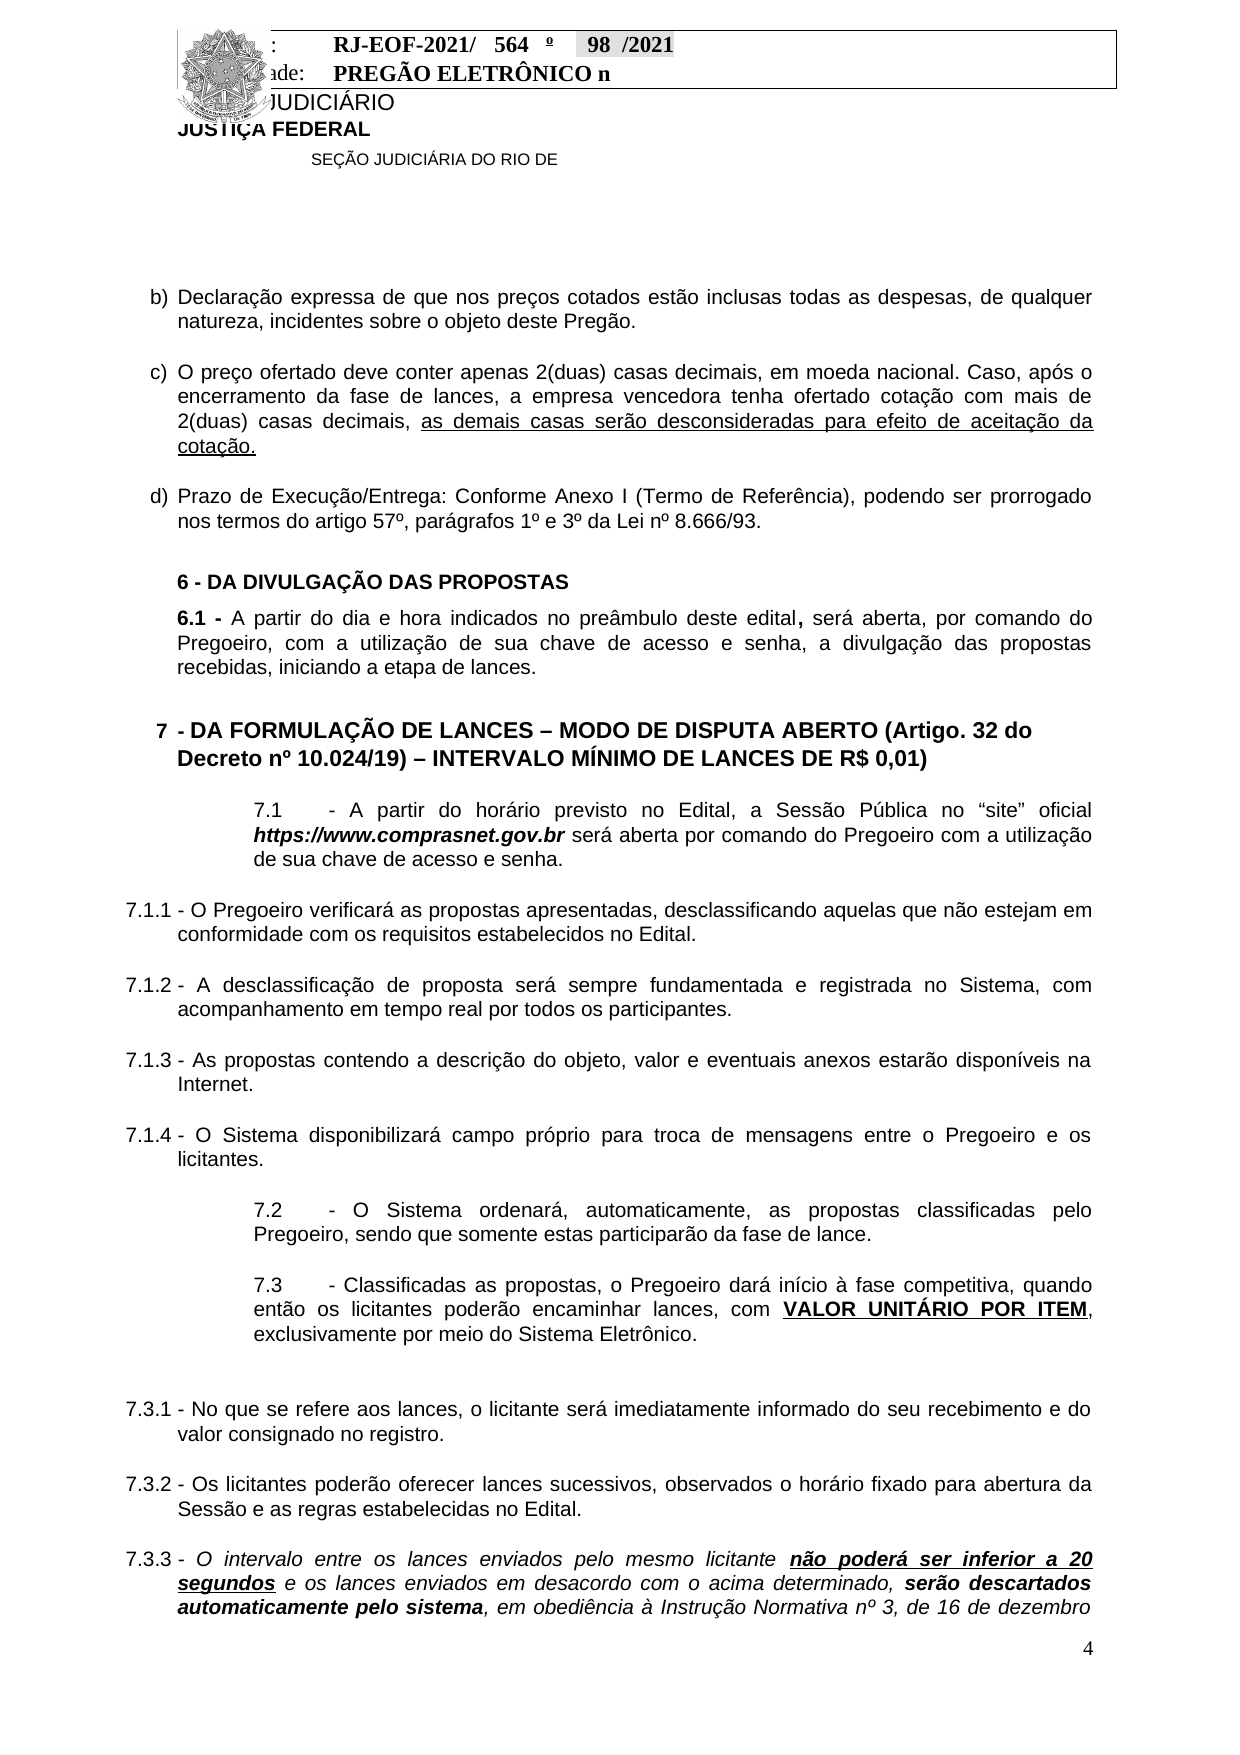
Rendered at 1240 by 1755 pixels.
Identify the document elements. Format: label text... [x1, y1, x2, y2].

text Decreto nº 10.024/19) – INTERVALO MÍNIMO DE LANCES DE R$ 0,01) [177, 744, 1093, 771]
list - Os licitantes poderão oferecer lances sucessivos, observados o horário fixado para abertura da Sessão e as regras estabelecidas no Edital. [125, 1472, 1093, 1521]
list - Classificadas as propostas, o Pregoeiro dará início à fase competitiva, quando então os licitantes poderão encaminhar lances, com VALOR UNITÁRIO POR ITEM, exclusivamente por meio do Sistema Eletrônico. [253, 1272, 1093, 1346]
list - As propostas contendo a descrição do objeto, valor e eventuais anexos estarão disponíveis na Internet. [125, 1047, 1093, 1096]
list Prazo de Execução/Entrega: Conforme Anexo I (Termo de Referência), podendo ser prorrogado nos termos do artigo 57º, parágrafos 1º e 3º da Lei nº 8.666/93. [150, 484, 1093, 532]
list - DA FORMULAÇÃO DE LANCES – MODO DE DISPUTA ABERTO (Artigo. 32 do [156, 717, 1093, 743]
text 6.1 - A partir do dia e hora indicados no preâmbulo deste edital, será aberta, por comando do Pregoeiro, com a utilização de sua chave de acesso e senha, a divulgação das propostas recebidas, iniciando a etapa de lances. [177, 606, 1093, 679]
list - O Pregoeiro verificará as propostas apresentadas, desclassificando aquelas que não estejam em conformidade com os requisitos estabelecidos no Edital. [125, 897, 1093, 946]
list - A desclassificação de proposta será sempre fundamentada e registrada no Sistema, com acompanhamento em tempo real por todos os participantes. [125, 972, 1093, 1021]
list - A partir do horário previsto no Edital, a Sessão Pública no “site” oficial https://www.comprasnet.gov.br será aberta por comando do Pregoeiro com a utilização de sua chave de acesso e senha. [253, 798, 1093, 871]
subtitle 6 - DA DIVULGAÇÃO DAS PROPOSTAS [177, 570, 1093, 594]
list O preço ofertado deve conter apenas 2(duas) casas decimais, em moeda nacional. Caso, após o encerramento da fase de lances, a empresa vencedora tenha ofertado cotação com mais de 2(duas) casas decimais, as demais casas serão desconsideradas para efeito de aceitação da cotação. [150, 360, 1093, 457]
list - O Sistema disponibilizará campo próprio para troca de mensagens entre o Pregoeiro e os licitantes. [125, 1122, 1093, 1171]
list - No que se refere aos lances, o licitante será imediatamente informado do seu recebimento e do valor consignado no registro. [125, 1397, 1093, 1446]
list - O Sistema ordenará, automaticamente, as propostas classificadas pelo Pregoeiro, sendo que somente estas participarão da fase de lance. [253, 1197, 1093, 1246]
list Declaração expressa de que nos preços cotados estão inclusas todas as despesas, de qualquer natureza, incidentes sobre o objeto deste Pregão. [150, 285, 1093, 333]
list - O intervalo entre os lances enviados pelo mesmo licitante não poderá ser inferior a 20 segundos e os lances enviados em desacordo com o acima determinado, serão descartados automaticamente pelo sistema, em obediência à Instrução Normativa nº 3, de 16 de dezembro [125, 1547, 1093, 1619]
